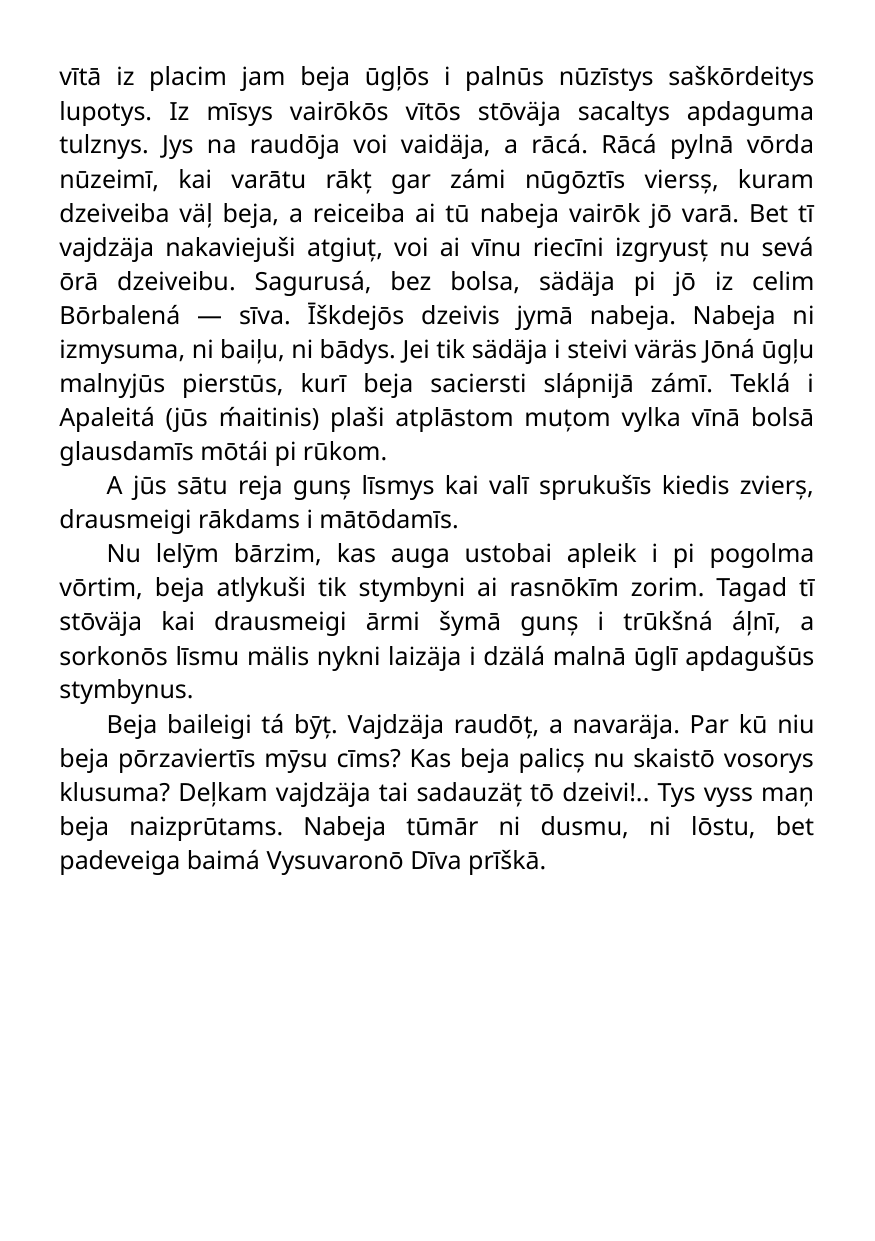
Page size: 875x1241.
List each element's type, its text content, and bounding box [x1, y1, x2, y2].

text A jūs sātu reja gunș līsmys kai valī sprukušīs kiedis zvierș, drausmeigi rākdams i mātōdamīs. [59, 468, 815, 536]
text Beja baileigi tá bȳț. Vajdzäja raudōț, a navaräja. Par kū niu beja pōrzaviertīs mȳsu cīms? Kas beja palicș nu skaistō vosorys klusuma? Deļkam vajdzäja tai sadauzäț tō dzeivi!.. Tys vyss maņ beja naizprūtams. Nabeja tūmār ni dusmu, ni lōstu, bet padeveiga baimá Vysuvaronō Dīva prīškā. [59, 706, 815, 877]
text Nu lelȳm bārzim, kas auga ustobai apleik i pi pogolma vōrtim, beja atlykuši tik stymbyni ai rasnōkīm zorim. Tagad tī stōväja kai drausmeigi ārmi šymā gunș i trūkšná áļnī, a sorkonōs līsmu mälis nykni laizäja i dzälá malnā ūglī apdagušūs stymbynus. [59, 536, 815, 706]
text vītā iz placim jam beja ūgļōs i palnūs nūzīstys saškōrdeitys lupotys. Iz mīsys vairōkōs vītōs stōväja sacaltys apdaguma tulznys. Jys na raudōja voi vaidäja, a rācá. Rācá pylnā vōrda nūzeimī, kai varātu rākț gar zámi nūgōztīs viersș, kuram dzeiveiba väļ beja, a reiceiba ai tū nabeja vairōk jō varā. Bet tī vajdzäja nakaviejuši atgiuț, voi ai vīnu riecīni izgryusț nu sevá ōrā dzeiveibu. Sagurusá, bez bolsa, sädäja pi jō iz celim Bōrbalená — sīva. Īškdejōs dzeivis jymā nabeja. Nabeja ni izmysuma, ni baiļu, ni bādys. Jei tik sädäja i steivi väräs Jōná ūgļu malnyjūs pierstūs, kurī beja saciersti slápnijā zámī. Teklá i Apaleitá (jūs ḿaitinis) plaši atplāstom muțom vylka vīnā bolsā glausdamīs mōtái pi rūkom. [59, 59, 815, 468]
